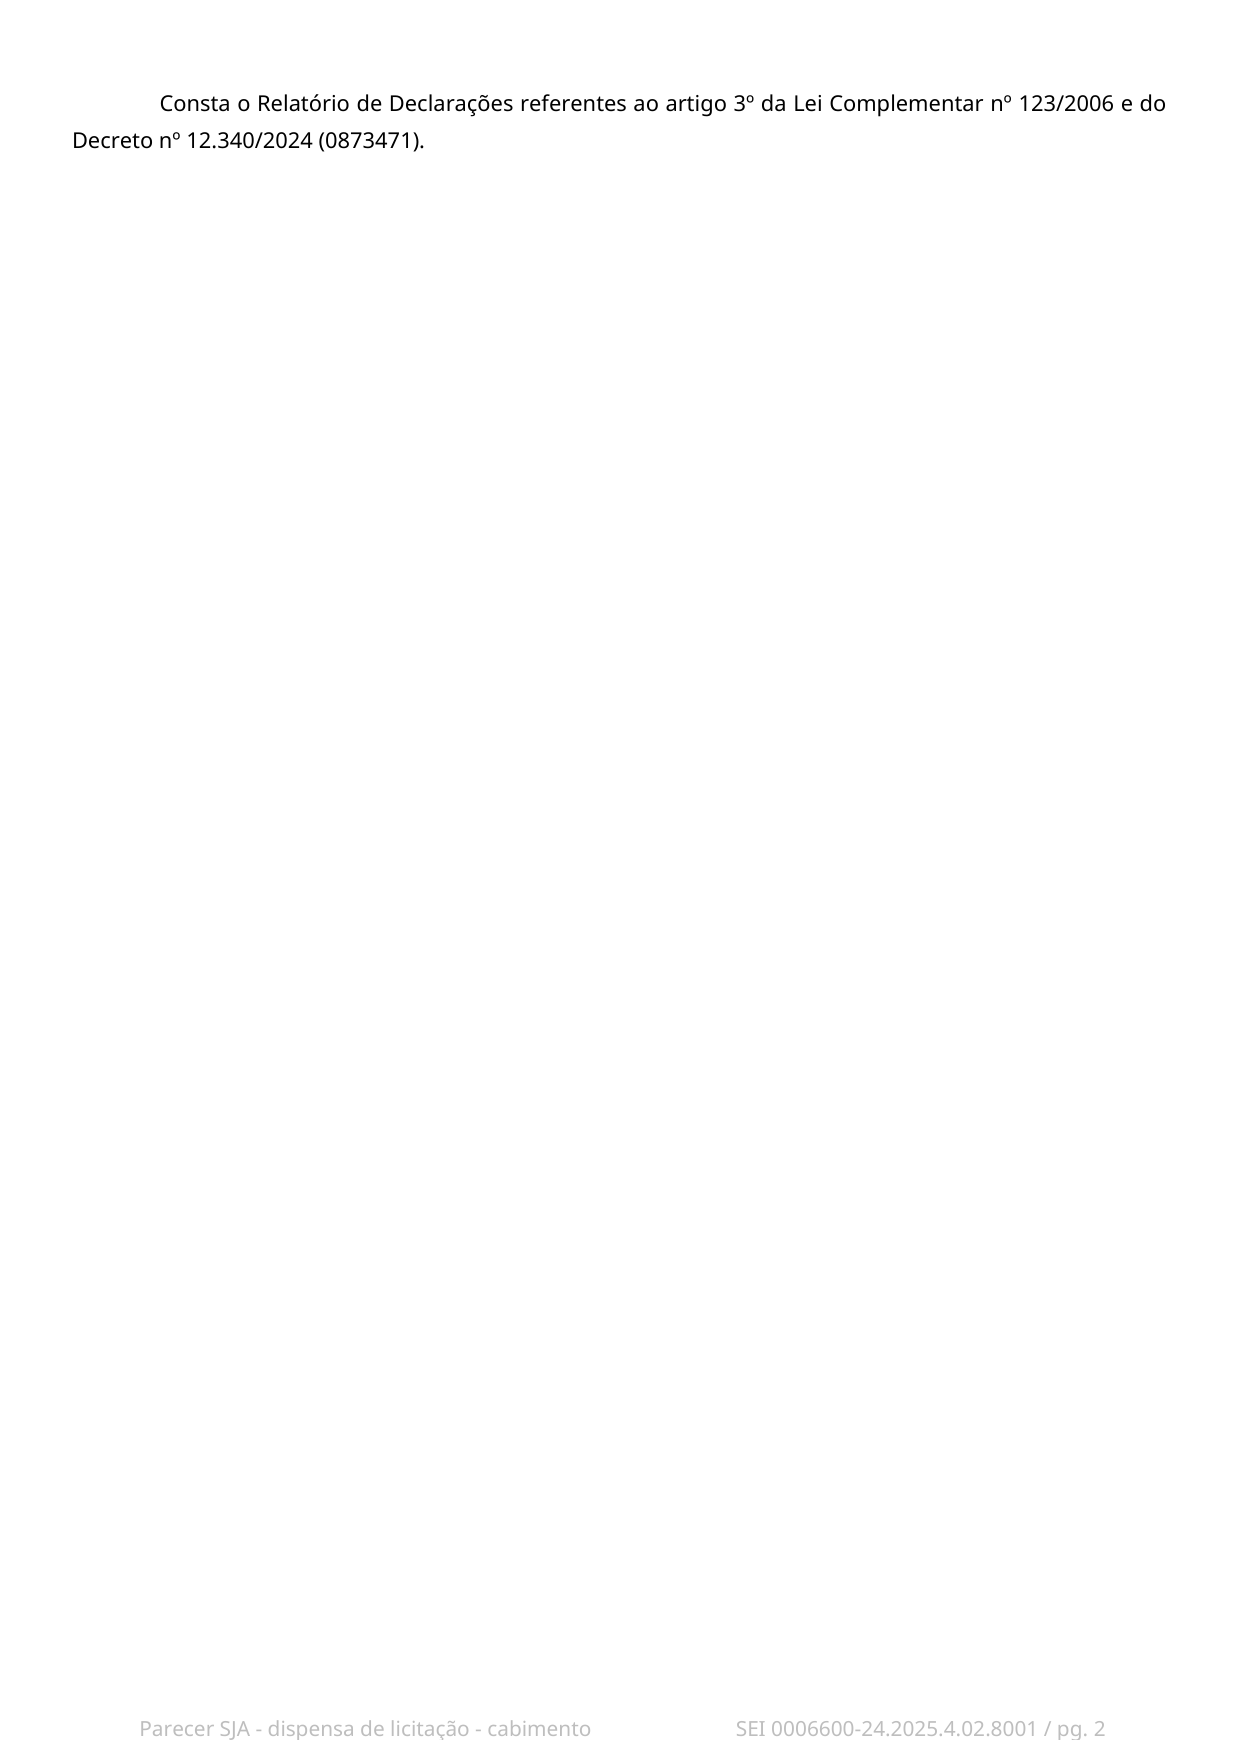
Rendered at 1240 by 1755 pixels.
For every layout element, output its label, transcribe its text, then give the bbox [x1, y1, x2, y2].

text Consta o Relatório de Declarações referentes ao artigo 3º da Lei Complementar nº 123/2006 e do Decreto nº 12.340/2024 (0873471). [72, 88, 1167, 154]
